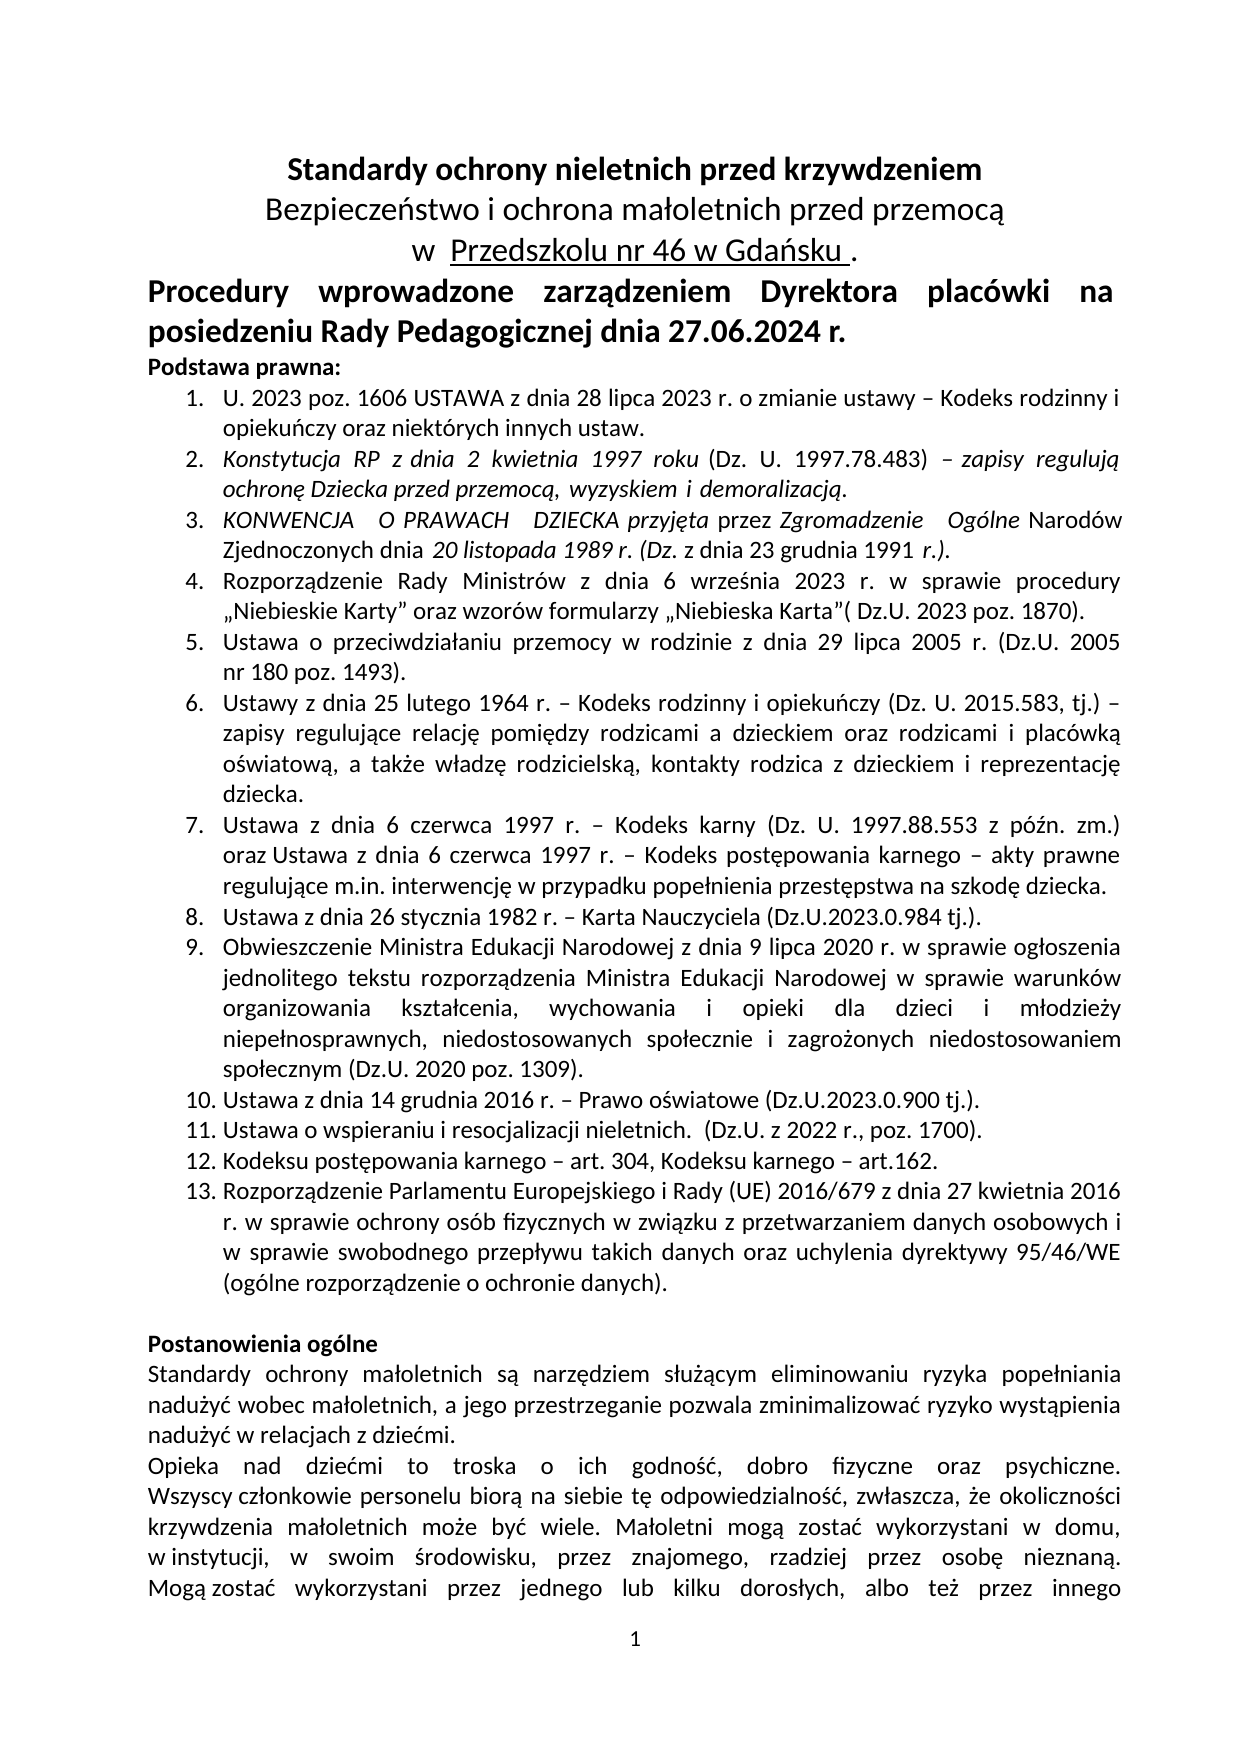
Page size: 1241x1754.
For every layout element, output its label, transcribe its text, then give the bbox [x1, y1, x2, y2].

text Standardy ochrony małoletnich są narzędziem służącym eliminowaniu ryzyka popełniania nadużyć wobec małoletnich, a jego przestrzeganie pozwala zminimalizować ryzyko wystąpienia nadużyć w relacjach z dziećmi. [148, 1358, 1122, 1450]
list Kodeksu postępowania karnego – art. 304, Kodeksu karnego – art.162. [185, 1145, 1122, 1175]
list U. 2023 poz. 1606 USTAWA z dnia 28 lipca 2023 r. o zmianie ustawy – Kodeks rodzinny i opiekuńczy oraz niektórych innych ustaw. [185, 382, 1122, 443]
list Rozporządzenie Parlamentu Europejskiego i Rady (UE) 2016/679 z dnia 27 kwietnia 2016 r. w sprawie ochrony osób fizycznych w związku z przetwarzaniem danych osobowych i w sprawie swobodnego przepływu takich danych oraz uchylenia dyrektywy 95/46/WE (ogólne rozporządzenie o ochronie danych). [185, 1175, 1122, 1297]
text Opieka nad dziećmi to troska o ich godność, dobro fizyczne oraz psychiczne. Wszyscy członkowie personelu biorą na siebie tę odpowiedzialność, zwłaszcza, że okoliczności krzywdzenia małoletnich może być wiele. Małoletni mogą zostać wykorzystani w domu, w instytucji, w swoim środowisku, przez znajomego, rzadziej przez osobę nieznaną. Mogą zostać wykorzystani przez jednego lub kilku dorosłych, albo też przez innego [148, 1450, 1122, 1603]
list Ustawy z dnia 25 lutego 1964 r. – Kodeks rodzinny i opiekuńczy (Dz. U. 2015.583, tj.) – zapisy regulujące relację pomiędzy rodzicami a dzieckiem oraz rodzicami i placówką oświatową, a także władzę rodzicielską, kontakty rodzica z dzieckiem i reprezentację dziecka. [185, 687, 1122, 809]
text Postanowienia ogólne [148, 1328, 1122, 1358]
text Standardy ochrony nieletnich przed krzywdzeniem [148, 148, 1122, 188]
list Rozporządzenie Rady Ministrów z dnia 6 września 2023 r. w sprawie procedury „Niebieskie Karty” oraz wzorów formularzy „Niebieska Karta”( Dz.U. 2023 poz. 1870). [185, 565, 1122, 626]
list Ustawa z dnia 14 grudnia 2016 r. – Prawo oświatowe (Dz.U.2023.0.900 tj.). [185, 1084, 1122, 1114]
list Konstytucja RP z dnia 2 kwietnia 1997 roku (Dz. U. 1997.78.483) – zapisy regulują ochronę Dziecka przed przemocą, wyzyskiem i demoralizacją. [185, 443, 1122, 504]
list Obwieszczenie Ministra Edukacji Narodowej z dnia 9 lipca 2020 r. w sprawie ogłoszenia jednolitego tekstu rozporządzenia Ministra Edukacji Narodowej w sprawie warunków organizowania kształcenia, wychowania i opieki dla dzieci i młodzieży niepełnosprawnych, niedostosowanych społecznie i zagrożonych niedostosowaniem społecznym (Dz.U. 2020 poz. 1309). [185, 931, 1122, 1084]
text Bezpieczeństwo i ochrona małoletnich przed przemocą [148, 188, 1122, 229]
text Procedury wprowadzone zarządzeniem Dyrektora placówki na posiedzeniu Rady Pedagogicznej dnia 27.06.2024 r. [148, 270, 1122, 351]
list Ustawa o wspieraniu i resocjalizacji nieletnich. (Dz.U. z 2022 r., poz. 1700). [185, 1114, 1122, 1145]
text w Przedszkolu nr 46 w Gdańsku . [148, 229, 1122, 270]
list Ustawa z dnia 6 czerwca 1997 r. – Kodeks karny (Dz. U. 1997.88.553 z późn. zm.) oraz Ustawa z dnia 6 czerwca 1997 r. – Kodeks postępowania karnego – akty prawne regulujące m.in. interwencję w przypadku popełnienia przestępstwa na szkodę dziecka. [185, 809, 1122, 901]
list Ustawa o przeciwdziałaniu przemocy w rodzinie z dnia 29 lipca 2005 r. (Dz.U. 2005 nr 180 poz. 1493). [185, 626, 1122, 687]
text Podstawa prawna: [148, 351, 1122, 382]
list Ustawa z dnia 26 stycznia 1982 r. – Karta Nauczyciela (Dz.U.2023.0.984 tj.). [185, 901, 1122, 931]
list KONWENCJA O PRAWACH DZIECKA przyjęta przez Zgromadzenie Ogólne Narodów Zjednoczonych dnia 20 listopada 1989 r. (Dz. z dnia 23 grudnia 1991 r.). [185, 504, 1122, 565]
